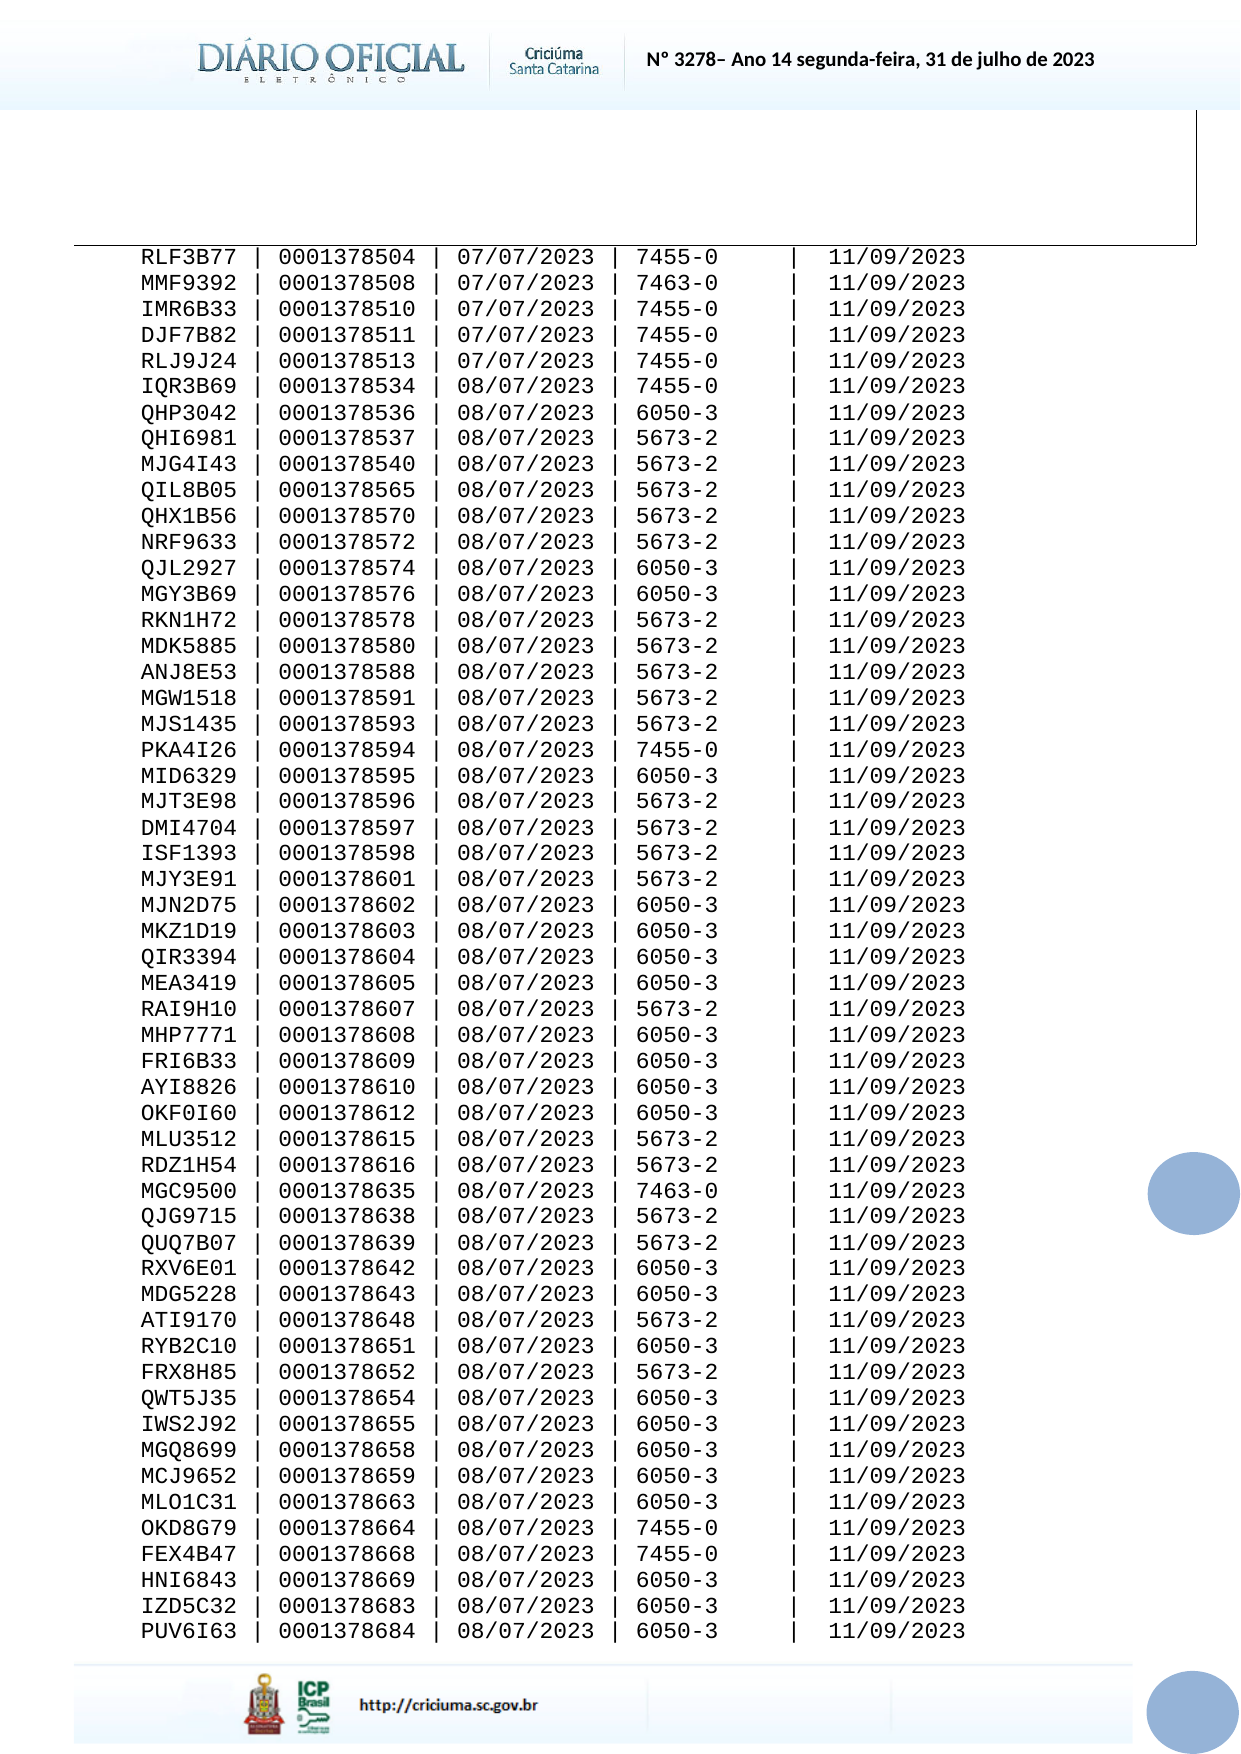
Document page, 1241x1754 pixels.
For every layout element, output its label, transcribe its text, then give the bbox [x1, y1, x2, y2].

text MDK5885 | 0001378580 | 08/07/2023 | 5673-2 | 11/09/2023 [44, 634, 1196, 660]
text RLJ9J24 | 0001378513 | 07/07/2023 | 7455-0 | 11/09/2023 [44, 349, 1196, 375]
text MGW1518 | 0001378591 | 08/07/2023 | 5673-2 | 11/09/2023 [44, 686, 1196, 712]
text MLU3512 | 0001378615 | 08/07/2023 | 5673-2 | 11/09/2023 [44, 1127, 1196, 1153]
text QUQ7B07 | 0001378639 | 08/07/2023 | 5673-2 | 11/09/2023 [44, 1231, 1196, 1257]
text QHI6981 | 0001378537 | 08/07/2023 | 5673-2 | 11/09/2023 [44, 427, 1196, 453]
text MJT3E98 | 0001378596 | 08/07/2023 | 5673-2 | 11/09/2023 [44, 790, 1196, 816]
text RKN1H72 | 0001378578 | 08/07/2023 | 5673-2 | 11/09/2023 [44, 608, 1196, 634]
text MLO1C31 | 0001378663 | 08/07/2023 | 6050-3 | 11/09/2023 [44, 1490, 1196, 1516]
text QIL8B05 | 0001378565 | 08/07/2023 | 5673-2 | 11/09/2023 [44, 479, 1196, 504]
text QWT5J35 | 0001378654 | 08/07/2023 | 6050-3 | 11/09/2023 [44, 1386, 1196, 1412]
text FEX4B47 | 0001378668 | 08/07/2023 | 7455-0 | 11/09/2023 [44, 1542, 1196, 1568]
text NRF9633 | 0001378572 | 08/07/2023 | 5673-2 | 11/09/2023 [44, 531, 1196, 556]
text MGY3B69 | 0001378576 | 08/07/2023 | 6050-3 | 11/09/2023 [44, 582, 1196, 608]
text RXV6E01 | 0001378642 | 08/07/2023 | 6050-3 | 11/09/2023 [44, 1257, 1196, 1283]
text QJL2927 | 0001378574 | 08/07/2023 | 6050-3 | 11/09/2023 [44, 556, 1196, 582]
text MCJ9652 | 0001378659 | 08/07/2023 | 6050-3 | 11/09/2023 [44, 1464, 1196, 1490]
text MGC9500 | 0001378635 | 08/07/2023 | 7463-0 | 11/09/2023 [44, 1179, 1150, 1205]
text QJG9715 | 0001378638 | 08/07/2023 | 5673-2 | 11/09/2023 [44, 1205, 1171, 1231]
text MGQ8699 | 0001378658 | 08/07/2023 | 6050-3 | 11/09/2023 [44, 1438, 1196, 1464]
text QIR3394 | 0001378604 | 08/07/2023 | 6050-3 | 11/09/2023 [44, 946, 1196, 971]
text DMI4704 | 0001378597 | 08/07/2023 | 5673-2 | 11/09/2023 [44, 816, 1196, 842]
text MHP7771 | 0001378608 | 08/07/2023 | 6050-3 | 11/09/2023 [44, 1023, 1196, 1049]
text MID6329 | 0001378595 | 08/07/2023 | 6050-3 | 11/09/2023 [44, 764, 1196, 790]
text AYI8826 | 0001378610 | 08/07/2023 | 6050-3 | 11/09/2023 [44, 1075, 1196, 1101]
text IZD5C32 | 0001378683 | 08/07/2023 | 6050-3 | 11/09/2023 [44, 1594, 1196, 1620]
text IWS2J92 | 0001378655 | 08/07/2023 | 6050-3 | 11/09/2023 [44, 1412, 1196, 1438]
text RYB2C10 | 0001378651 | 08/07/2023 | 6050-3 | 11/09/2023 [44, 1334, 1196, 1361]
text ATI9170 | 0001378648 | 08/07/2023 | 5673-2 | 11/09/2023 [44, 1309, 1196, 1334]
text MJG4I43 | 0001378540 | 08/07/2023 | 5673-2 | 11/09/2023 [44, 453, 1196, 479]
text ANJ8E53 | 0001378588 | 08/07/2023 | 5673-2 | 11/09/2023 [44, 660, 1196, 686]
text MJS1435 | 0001378593 | 08/07/2023 | 5673-2 | 11/09/2023 [44, 712, 1196, 738]
text MDG5228 | 0001378643 | 08/07/2023 | 6050-3 | 11/09/2023 [44, 1283, 1196, 1309]
text OKD8G79 | 0001378664 | 08/07/2023 | 7455-0 | 11/09/2023 [44, 1516, 1196, 1542]
text PUV6I63 | 0001378684 | 08/07/2023 | 6050-3 | 11/09/2023 [44, 1620, 1196, 1646]
text FRI6B33 | 0001378609 | 08/07/2023 | 6050-3 | 11/09/2023 [44, 1049, 1196, 1075]
text OKF0I60 | 0001378612 | 08/07/2023 | 6050-3 | 11/09/2023 [44, 1101, 1196, 1127]
text RAI9H10 | 0001378607 | 08/07/2023 | 5673-2 | 11/09/2023 [44, 997, 1196, 1023]
text QHP3042 | 0001378536 | 08/07/2023 | 6050-3 | 11/09/2023 [44, 401, 1196, 427]
text HNI6843 | 0001378669 | 08/07/2023 | 6050-3 | 11/09/2023 [44, 1568, 1196, 1594]
text MEA3419 | 0001378605 | 08/07/2023 | 6050-3 | 11/09/2023 [44, 971, 1196, 997]
text MMF9392 | 0001378508 | 07/07/2023 | 7463-0 | 11/09/2023 [44, 271, 1196, 297]
text FRX8H85 | 0001378652 | 08/07/2023 | 5673-2 | 11/09/2023 [44, 1361, 1196, 1386]
text ISF1393 | 0001378598 | 08/07/2023 | 5673-2 | 11/09/2023 [44, 842, 1196, 868]
text IQR3B69 | 0001378534 | 08/07/2023 | 7455-0 | 11/09/2023 [44, 375, 1196, 401]
text RLF3B77 | 0001378504 | 07/07/2023 | 7455-0 | 11/09/2023 [44, 245, 1196, 271]
text MJN2D75 | 0001378602 | 08/07/2023 | 6050-3 | 11/09/2023 [44, 894, 1196, 919]
text IMR6B33 | 0001378510 | 07/07/2023 | 7455-0 | 11/09/2023 [44, 297, 1196, 323]
text MKZ1D19 | 0001378603 | 08/07/2023 | 6050-3 | 11/09/2023 [44, 919, 1196, 946]
text PKA4I26 | 0001378594 | 08/07/2023 | 7455-0 | 11/09/2023 [44, 738, 1196, 764]
text RDZ1H54 | 0001378616 | 08/07/2023 | 5673-2 | 11/09/2023 [44, 1153, 1180, 1179]
text DJF7B82 | 0001378511 | 07/07/2023 | 7455-0 | 11/09/2023 [44, 323, 1196, 349]
text QHX1B56 | 0001378570 | 08/07/2023 | 5673-2 | 11/09/2023 [44, 504, 1196, 531]
text MJY3E91 | 0001378601 | 08/07/2023 | 5673-2 | 11/09/2023 [44, 868, 1196, 894]
